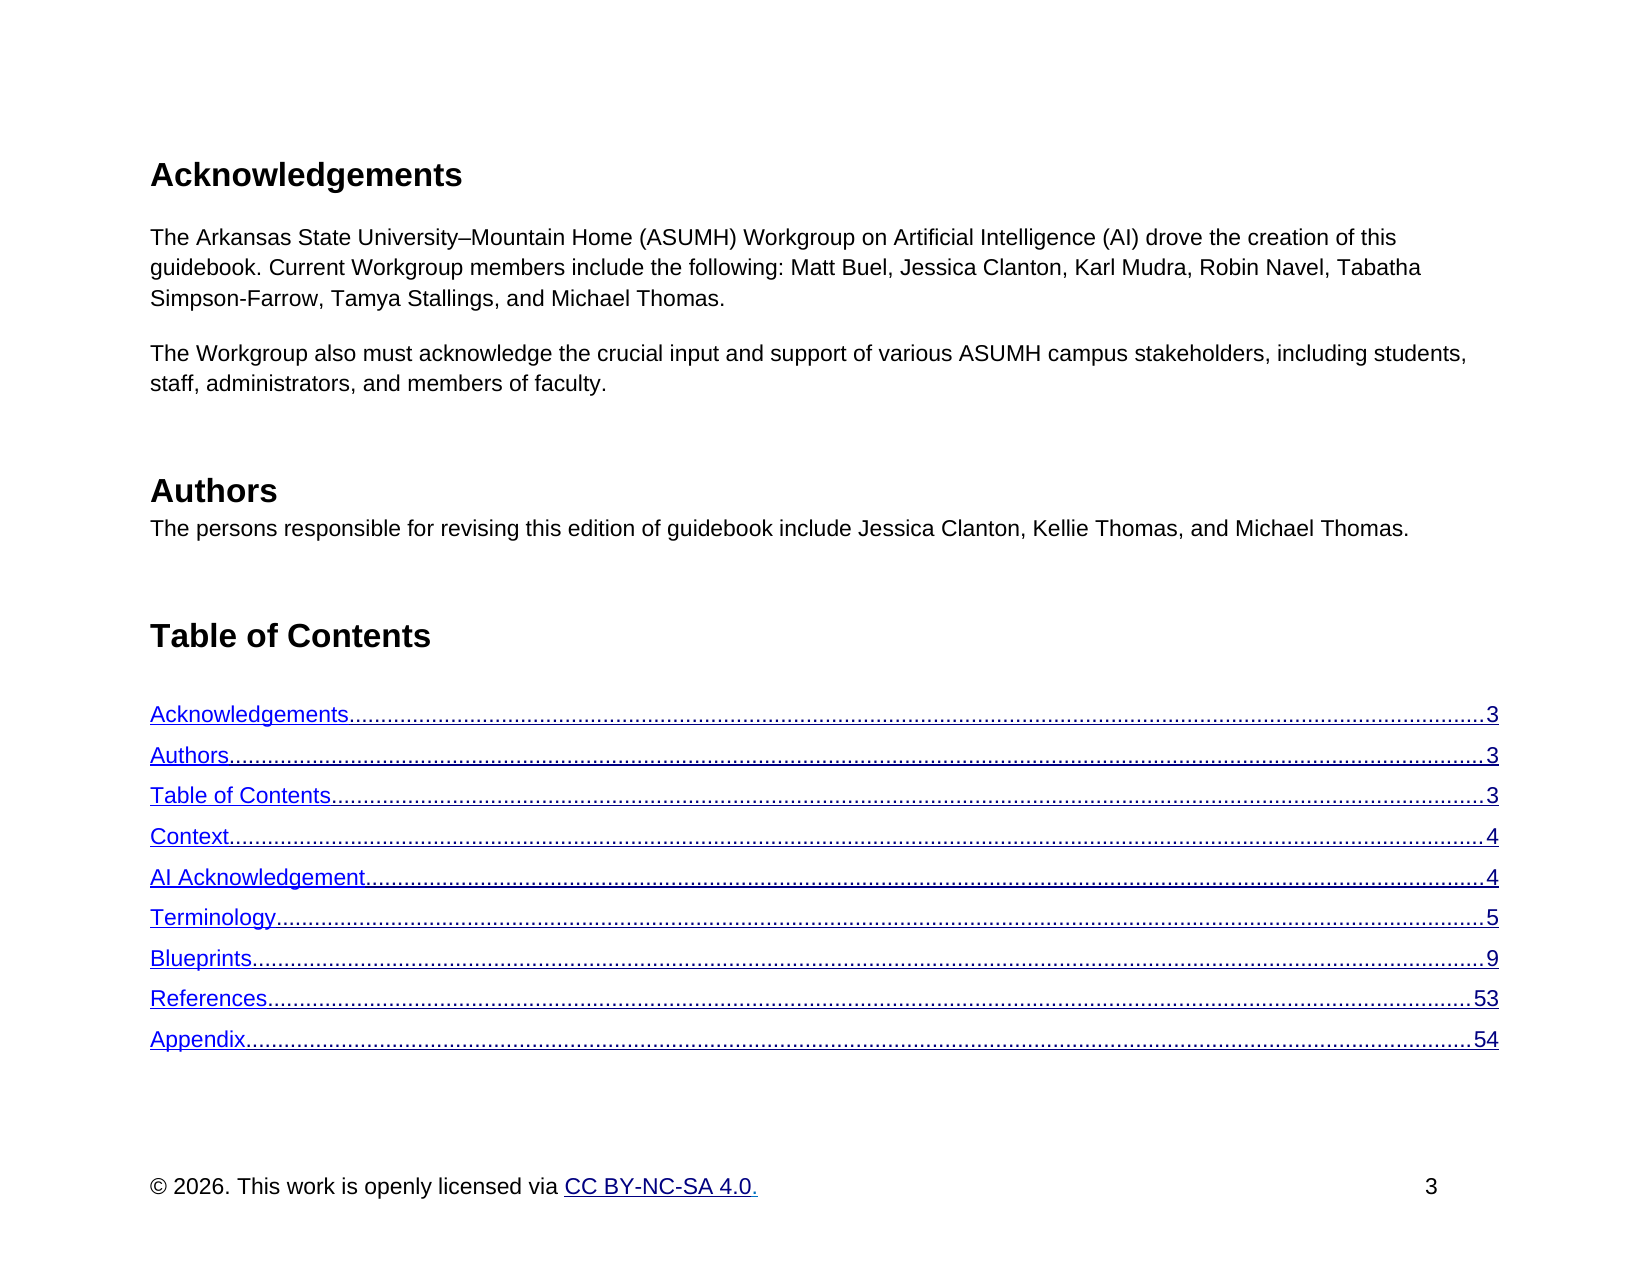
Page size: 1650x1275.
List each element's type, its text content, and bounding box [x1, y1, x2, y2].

text References 53 [150, 985, 1500, 1012]
subtitle Acknowledgements [150, 155, 1500, 193]
text Acknowledgements 3 [150, 701, 1500, 727]
text Appendix 54 [150, 1026, 1500, 1052]
text Table of Contents 3 [150, 782, 1500, 809]
subtitle Authors [150, 471, 1500, 509]
text The persons responsible for revising this edition of guidebook include Jessica Clanton, Kellie Thomas, and Michael Thomas. [150, 515, 1500, 542]
text The Arkansas State University–Mountain Home (ASUMH) Workgroup on Artificial Intelligence (AI) drove the creation of this guidebook. Current Workgroup members include the following: Matt Buel, Jessica Clanton, Karl Mudra, Robin Navel, Tabatha Simpson-Farrow, Tamya Stallings, and Michael Thomas. [150, 224, 1500, 311]
text Blueprints 9 [150, 945, 1500, 971]
text Authors 3 [150, 742, 1500, 768]
text Context 4 [150, 823, 1500, 849]
text Terminology 5 [150, 904, 1500, 931]
text AI Acknowledgement 4 [150, 863, 1500, 890]
text The Workgroup also must acknowledge the crucial input and support of various ASUMH campus stakeholders, including students, staff, administrators, and members of faculty. [150, 340, 1500, 396]
subtitle Table of Contents [150, 616, 1500, 655]
